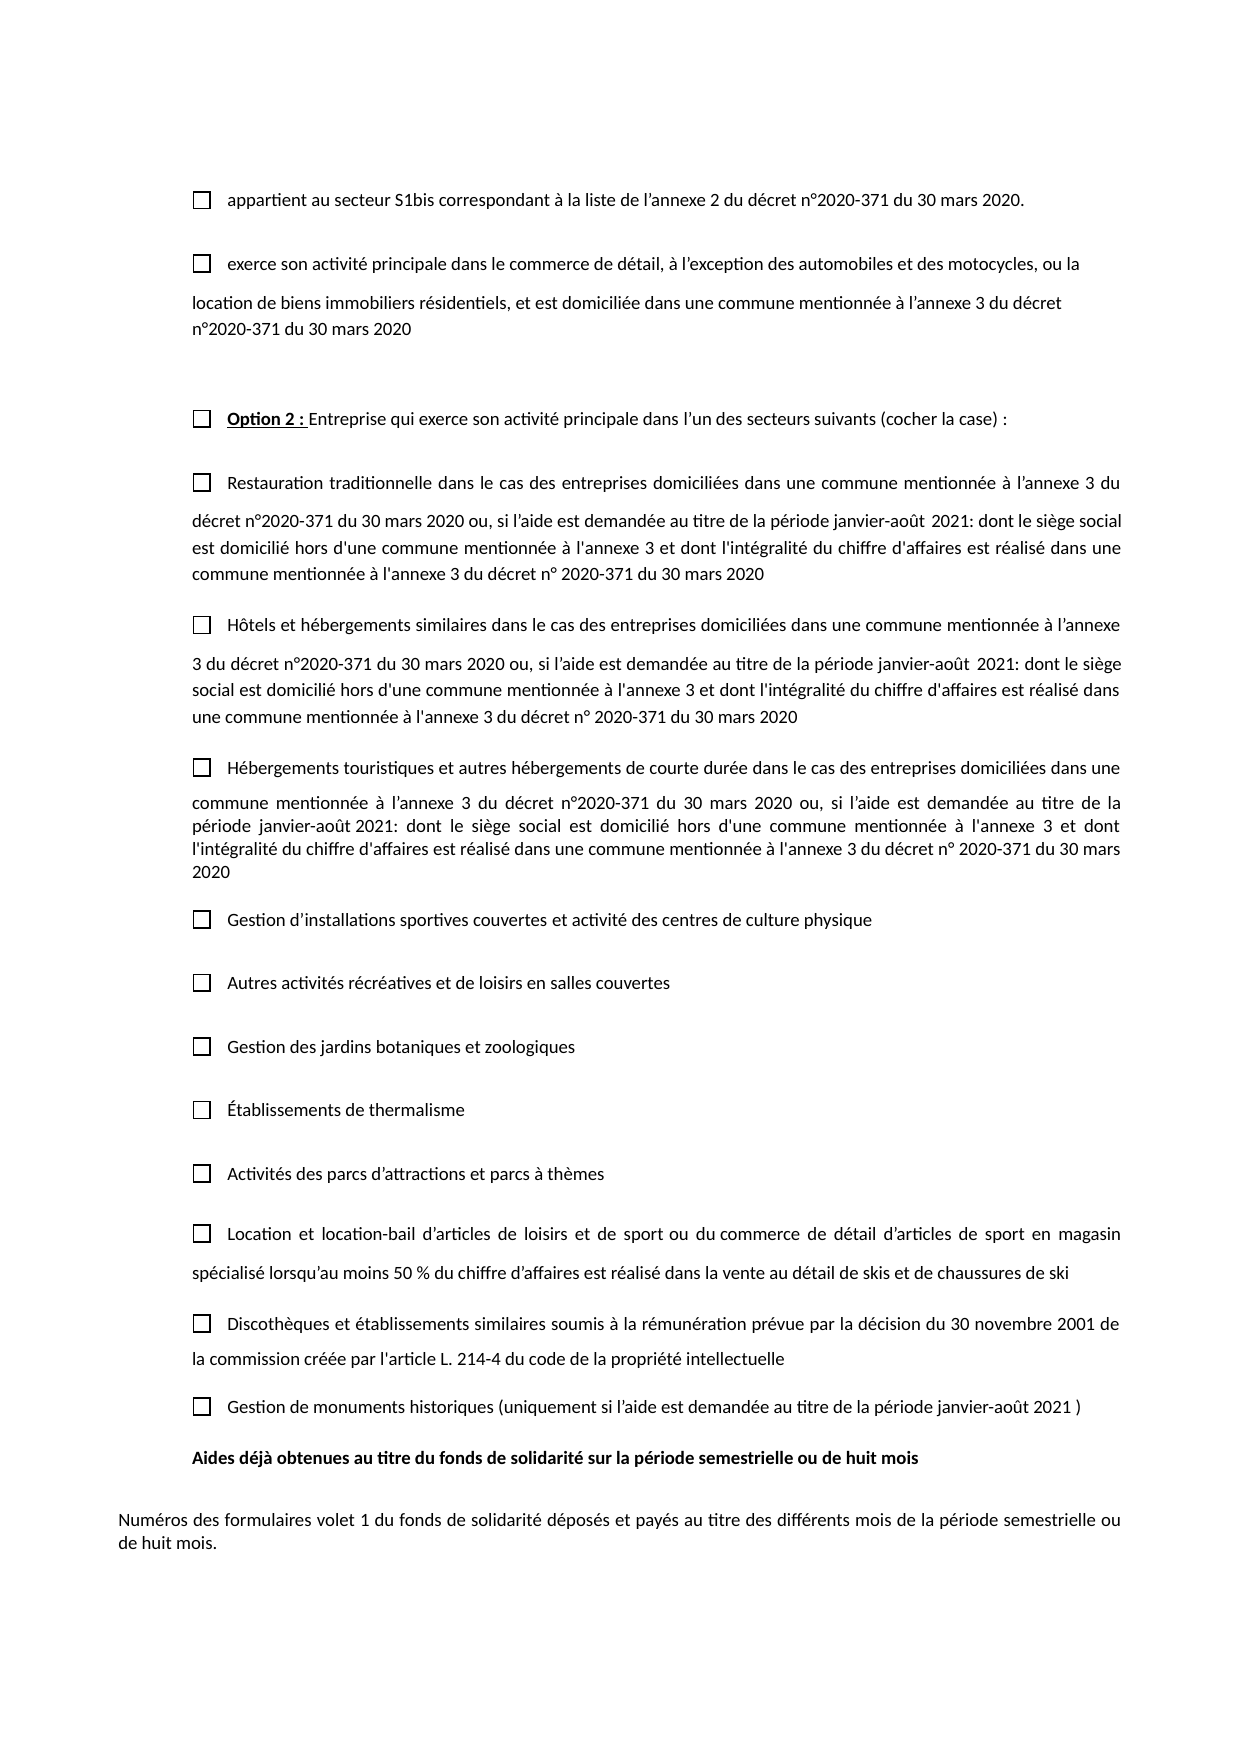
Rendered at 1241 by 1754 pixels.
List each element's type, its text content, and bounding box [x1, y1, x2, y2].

text exerce son activité principale dans le commerce de détail, à l’exception des automobiles et des motocycles, ou la location de biens immobiliers résidentiels, et est domiciliée dans une commune mentionnée à l’annexe 3 du décret n°2020-371 du 30 mars 2020 [192, 240, 1122, 340]
text Gestion des jardins botaniques et zoologiques [227, 1023, 1122, 1070]
text Hébergements touristiques et autres hébergements de courte durée dans le cas des entreprises domiciliées dans une commune mentionnée à l’annexe 3 du décret n°2020-371 du 30 mars 2020 ou, si l’aide est demandée au titre de la période janvier-août 2021: dont le siège social est domicilié hors d'une commune mentionnée à l'annexe 3 et dont l'intégralité du chiffre d'affaires est réalisé dans une commune mentionnée à l'annexe 3 du décret n° 2020-371 du 30 mars 2020 [192, 744, 1122, 883]
text Discothèques et établissements similaires soumis à la rémunération prévue par la décision du 30 novembre 2001 de la commission créée par l'article L. 214-4 du code de la propriété intellectuelle [192, 1300, 1122, 1370]
text Autres activités récréatives et de loisirs en salles couvertes [227, 959, 1122, 1007]
text Numéros des formulaires volet 1 du fonds de solidarité déposés et payés au titre des différents mois de la période semestrielle ou de huit mois. [118, 1508, 1122, 1554]
text Option 2 : Entreprise qui exerce son activité principale dans l’un des secteurs suivants (cocher la case) : [227, 395, 1122, 443]
text Gestion de monuments historiques (uniquement si l’aide est demandée au titre de la période janvier-août 2021 ) [227, 1383, 1122, 1430]
text Location et location-bail d’articles de loisirs et de sport ou du commerce de détail d’articles de sport en magasin spécialisé lorsqu’au moins 50 % du chiffre d’affaires est réalisé dans la vente au détail de skis et de chaussures de ski [192, 1210, 1122, 1284]
text Restauration traditionnelle dans le cas des entreprises domiciliées dans une commune mentionnée à l’annexe 3 du décret n°2020-371 du 30 mars 2020 ou, si l’aide est demandée au titre de la période janvier-août 2021: dont le siège social est domicilié hors d'une commune mentionnée à l'annexe 3 et dont l'intégralité du chiffre d'affaires est réalisé dans une commune mentionnée à l'annexe 3 du décret n° 2020-371 du 30 mars 2020 [192, 458, 1122, 585]
text Gestion d’installations sportives couvertes et activité des centres de culture physique [227, 896, 1122, 943]
text Activités des parcs d’attractions et parcs à thèmes [227, 1150, 1122, 1197]
text Établissements de thermalisme [227, 1086, 1122, 1134]
text Hôtels et hébergements similaires dans le cas des entreprises domiciliées dans une commune mentionnée à l’annexe 3 du décret n°2020-371 du 30 mars 2020 ou, si l’aide est demandée au titre de la période janvier-août 2021: dont le siège social est domicilié hors d'une commune mentionnée à l'annexe 3 et dont l'intégralité du chiffre d'affaires est réalisé dans une commune mentionnée à l'annexe 3 du décret n° 2020-371 du 30 mars 2020 [192, 601, 1122, 728]
text Aides déjà obtenues au titre du fonds de solidarité sur la période semestrielle ou de huit mois [192, 1446, 1122, 1469]
text appartient au secteur S1bis correspondant à la liste de l’annexe 2 du décret n°2020-371 du 30 mars 2020. [227, 176, 1122, 224]
